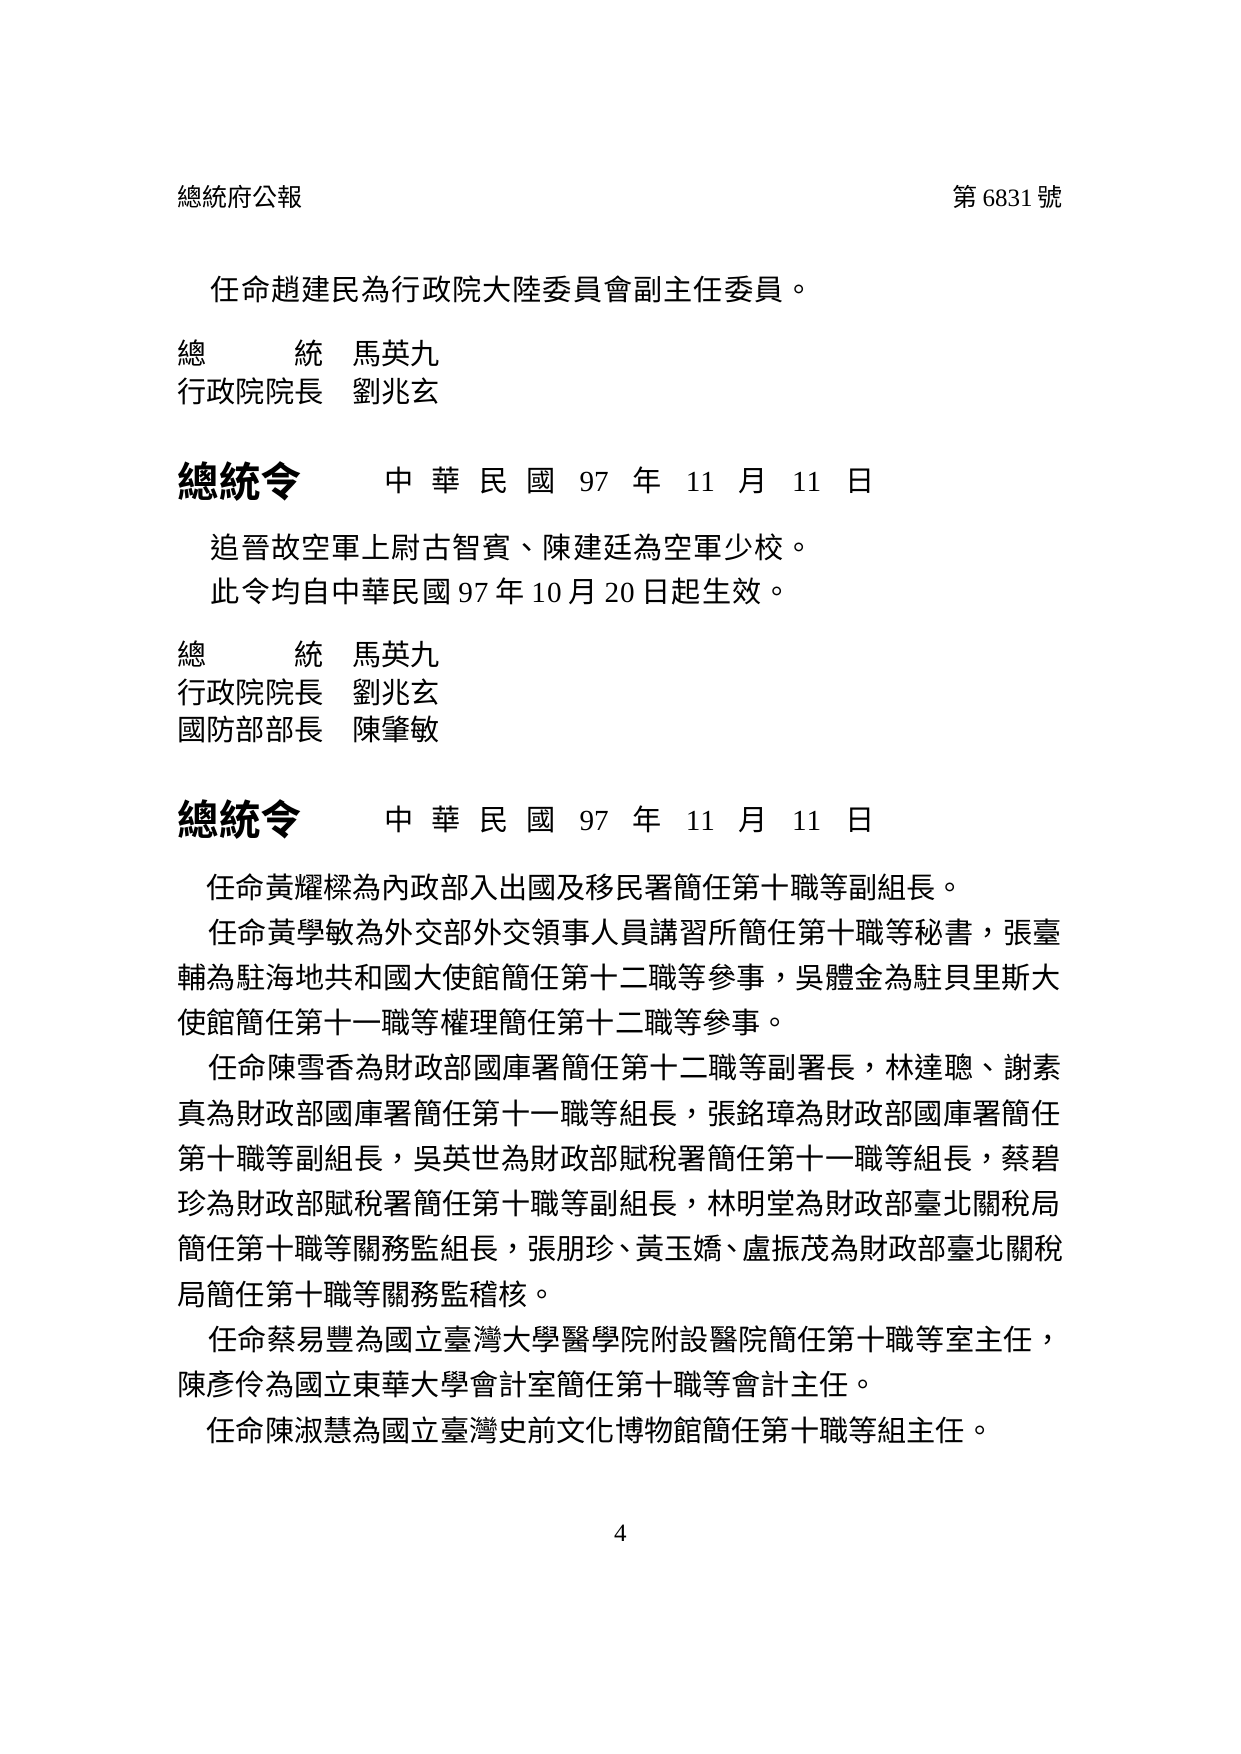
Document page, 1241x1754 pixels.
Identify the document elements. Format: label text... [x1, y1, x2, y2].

text 任命趙建民為行政院大陸委員會副主任委員。 [177, 266, 1063, 309]
text 行政院院長 劉兆玄 [177, 673, 1063, 711]
table_header 中華民國97年11月11日 [381, 435, 877, 523]
text 行政院院長 劉兆玄 [177, 372, 1063, 409]
text 任命蔡易豐為國立臺灣大學醫學院附設醫院簡任第十職等室主任，陳彥伶為國立東華大學會計室簡任第十職等會計主任。 [177, 1314, 1063, 1404]
table_header 總統令 [174, 435, 381, 523]
text 任命黃學敏為外交部外交領事人員講習所簡任第十職等秘書，張臺輔為駐海地共和國大使館簡任第十二職等參事，吳體金為駐貝里斯大使館簡任第十一職等權理簡任第十二職等參事。 [177, 907, 1063, 1043]
table_header 總統令 [174, 773, 381, 862]
text 任命黃耀樑為內政部入出國及移民署簡任第十職等副組長。 [177, 862, 1063, 907]
text 總 統 馬英九 [177, 334, 1063, 372]
table_header 中華民國97年11月11日 [381, 773, 877, 862]
text 此令均自中華民國97年10月20日起生效。 [177, 567, 1063, 611]
text 國防部部長 陳肇敏 [177, 711, 1063, 748]
text 任命陳雪香為財政部國庫署簡任第十二職等副署長，林達聰、謝素真為財政部國庫署簡任第十一職等組長，張銘璋為財政部國庫署簡任第十職等副組長，吳英世為財政部賦稅署簡任第十一職等組長，蔡碧珍為財政部賦稅署簡任第十職等副組長，林明堂為財政部臺北關稅局簡任第十職等關務監組長，張朋珍、黃玉嬌、盧振茂為財政部臺北關稅局簡任第十職等關務監稽核。 [177, 1043, 1063, 1314]
text 總 統 馬英九 [177, 636, 1063, 673]
text 任命陳淑慧為國立臺灣史前文化博物館簡任第十職等組主任。 [177, 1404, 1063, 1450]
text 追晉故空軍上尉古智賓、陳建廷為空軍少校。 [177, 523, 1063, 567]
